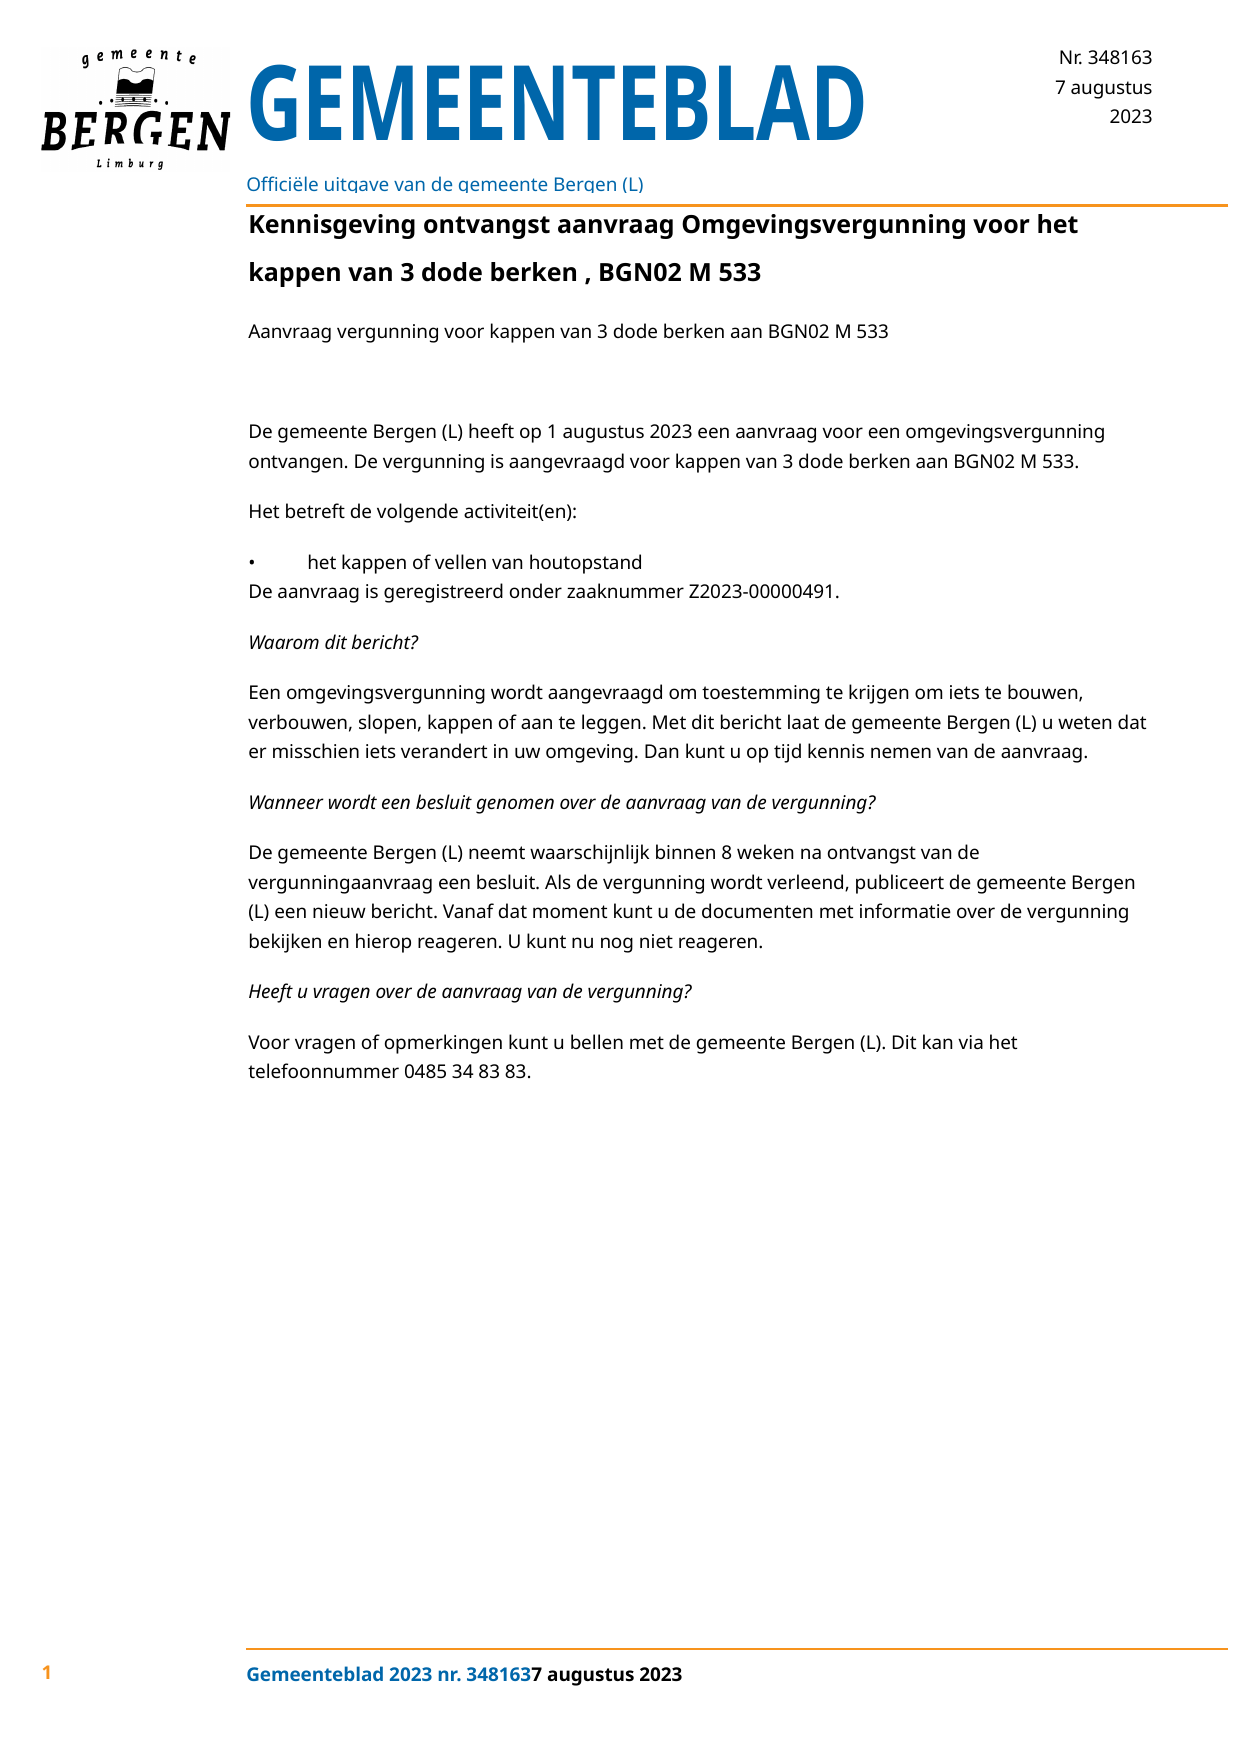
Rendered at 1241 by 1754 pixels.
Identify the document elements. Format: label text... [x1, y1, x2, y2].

picture [41, 47, 231, 172]
text Voor vragen of opmerkingen kunt u bellen met de gemeente Bergen (L). Dit kan via het telefoonnummer 0485 34 83 83. [248, 1029, 1152, 1084]
text Het betreft de volgende activiteit(en): [248, 499, 1152, 524]
text Heeft u vragen over de aanvraag van de vergunning? [248, 979, 1152, 1004]
text Kennisgeving ontvangst aanvraag Omgevingsvergunning voor het kappen van 3 dode berken , BGN02 M 533 [248, 207, 1152, 288]
text De gemeente Bergen (L) neemt waarschijnlijk binnen 8 weken na ontvangst van de vergunningaanvraag een besluit. Als de vergunning wordt verleend, publiceert de gemeente Bergen (L) een nieuw bericht. Vanaf dat moment kunt u de documenten met informatie over de vergunning bekijken en hierop reageren. U kunt nu nog niet reageren. [248, 839, 1152, 954]
text Wanneer wordt een besluit genomen over de aanvraag van de vergunning? [248, 789, 1152, 815]
text Een omgevingsvergunning wordt aangevraagd om toestemming te krijgen om iets te bouwen, verbouwen, slopen, kappen of aan te leggen. Met dit bericht laat de gemeente Bergen (L) u weten dat er misschien iets verandert in uw omgeving. Dan kunt u op tijd kennis nemen van de aanvraag. [248, 679, 1152, 764]
list het kappen of vellen van houtopstand [248, 549, 1152, 575]
text De gemeente Bergen (L) heeft op 1 augustus 2023 een aanvraag voor een omgevingsvergunning ontvangen. De vergunning is aangevraagd voor kappen van 3 dode berken aan BGN02 M 533. [248, 419, 1152, 474]
text Aanvraag vergunning voor kappen van 3 dode berken aan BGN02 M 533 [248, 318, 1152, 344]
text Waarom dit bericht? [248, 629, 1152, 655]
text De aanvraag is geregistreerd onder zaaknummer Z2023-00000491. [248, 579, 1152, 604]
